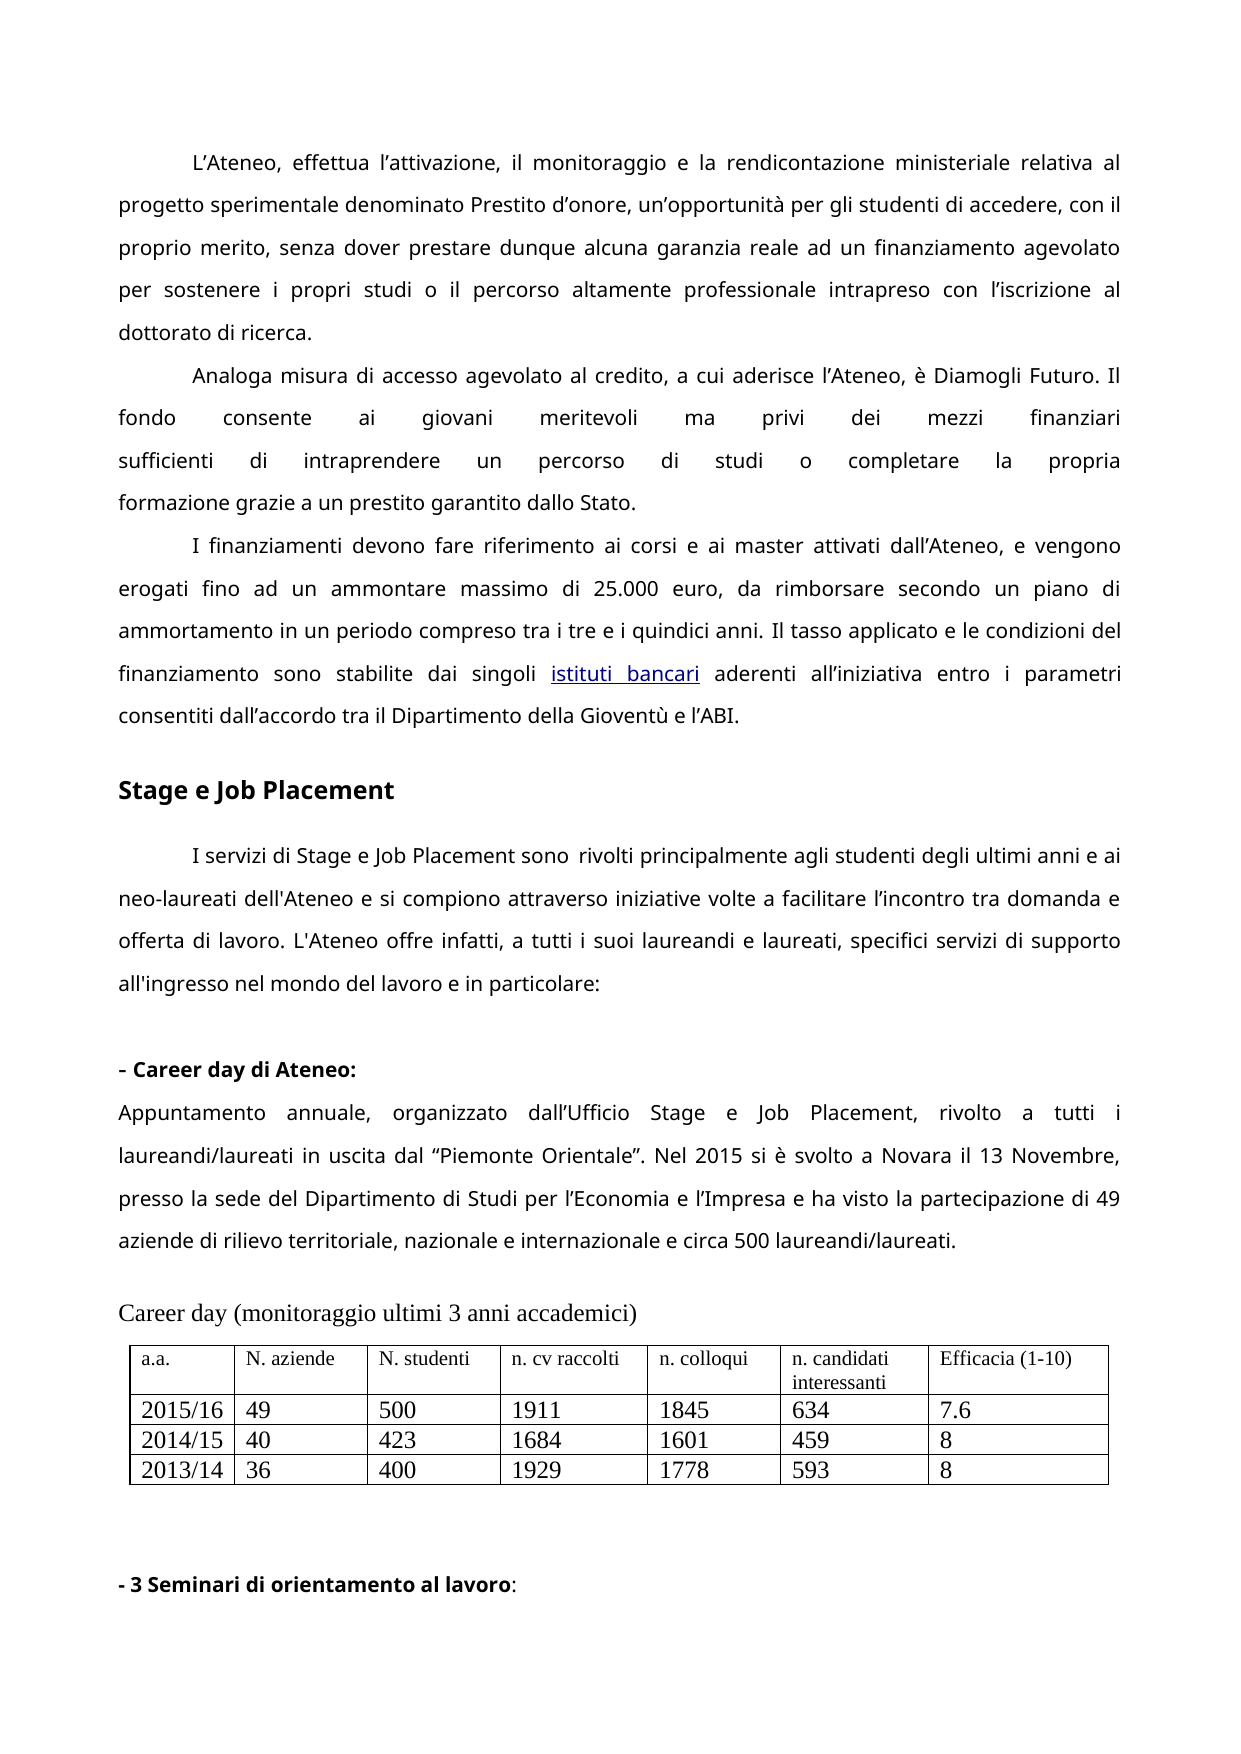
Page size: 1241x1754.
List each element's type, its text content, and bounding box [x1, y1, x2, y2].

table_cell 7.6 [929, 1395, 1108, 1424]
table_cell 500 [368, 1395, 500, 1424]
text Analoga misura di accesso agevolato al credito, a cui aderisce l’Ateneo, è Diamogli Futuro. Il fondo consente ai giovani meritevoli ma privi dei mezzi finanziari sufficienti di intraprendere un percorso di studi o completare la propria formazione grazie a un prestito garantito dallo Stato. [118, 361, 1122, 517]
table_cell 1929 [501, 1455, 647, 1484]
text Career day (monitoraggio ultimi 3 anni accademici) [118, 1298, 1122, 1326]
text L’Ateneo, effettua l’attivazione, il monitoraggio e la rendicontazione ministeriale relativa al progetto sperimentale denominato Prestito d’onore, un’opportunità per gli studenti di accedere, con il proprio merito, senza dover prestare dunque alcuna garanzia reale ad un finanziamento agevolato per sostenere i propri studi o il percorso altamente professionale intrapreso con l’iscrizione al dottorato di ricerca. [118, 148, 1122, 347]
text - 3 Seminari di orientamento al lavoro: [118, 1570, 1122, 1598]
text Appuntamento annuale, organizzato dall’Ufficio Stage e Job Placement, rivolto a tutti i laureandi/laureati in uscita dal “Piemonte Orientale”. Nel 2015 si è svolto a Novara il 13 Novembre, presso la sede del Dipartimento di Studi per l’Economia e l’Impresa e ha visto la partecipazione di 49 aziende di rilievo territoriale, nazionale e internazionale e circa 500 laureandi/laureati. [118, 1098, 1122, 1255]
table_cell 1911 [501, 1395, 647, 1424]
text I finanziamenti devono fare riferimento ai corsi e ai master attivati dall’Ateneo, e vengono erogati fino ad un ammontare massimo di 25.000 euro, da rimborsare secondo un piano di ammortamento in un periodo compreso tra i tre e i quindici anni. Il tasso applicato e le condizioni del finanziamento sono stabilite dai singoli istituti bancari aderenti all’iniziativa entro i parametri consentiti dall’accordo tra il Dipartimento della Gioventù e l’ABI. [118, 531, 1122, 730]
table_cell 400 [368, 1455, 500, 1484]
table_cell 8 [929, 1425, 1108, 1454]
table_cell 1684 [501, 1425, 647, 1454]
table_cell 2014/15 [131, 1425, 234, 1454]
table_cell 459 [781, 1425, 928, 1454]
table_cell 49 [235, 1395, 367, 1424]
table_header a.a. [131, 1346, 234, 1394]
table_cell 1601 [648, 1425, 780, 1454]
table_header Efficacia (1-10) [929, 1346, 1108, 1394]
table_cell 634 [781, 1395, 928, 1424]
table_cell 2013/14 [131, 1455, 234, 1484]
table_cell 2015/16 [131, 1395, 234, 1424]
text - Career day di Ateneo: [118, 1054, 1122, 1084]
table_cell 36 [235, 1455, 367, 1484]
table_cell 8 [929, 1455, 1108, 1484]
table_header n. colloqui [648, 1346, 780, 1394]
table_cell 1845 [648, 1395, 780, 1424]
table_cell 593 [781, 1455, 928, 1484]
table_cell 40 [235, 1425, 367, 1454]
table_header n. candidati interessanti [781, 1346, 928, 1394]
table_cell 423 [368, 1425, 500, 1454]
table_header n. cv raccolti [501, 1346, 647, 1394]
table_cell 1778 [648, 1455, 780, 1484]
text I servizi di Stage e Job Placement sono rivolti principalmente agli studenti degli ultimi anni e ai neo-laureati dell'Ateneo e si compiono attraverso iniziative volte a facilitare l’incontro tra domanda e offerta di lavoro. L'Ateneo offre infatti, a tutti i suoi laureandi e laureati, specifici servizi di supporto all'ingresso nel mondo del lavoro e in particolare: [118, 835, 1122, 998]
table_header N. aziende [235, 1346, 367, 1394]
table_header N. studenti [368, 1346, 500, 1394]
text Stage e Job Placement [118, 773, 1122, 807]
